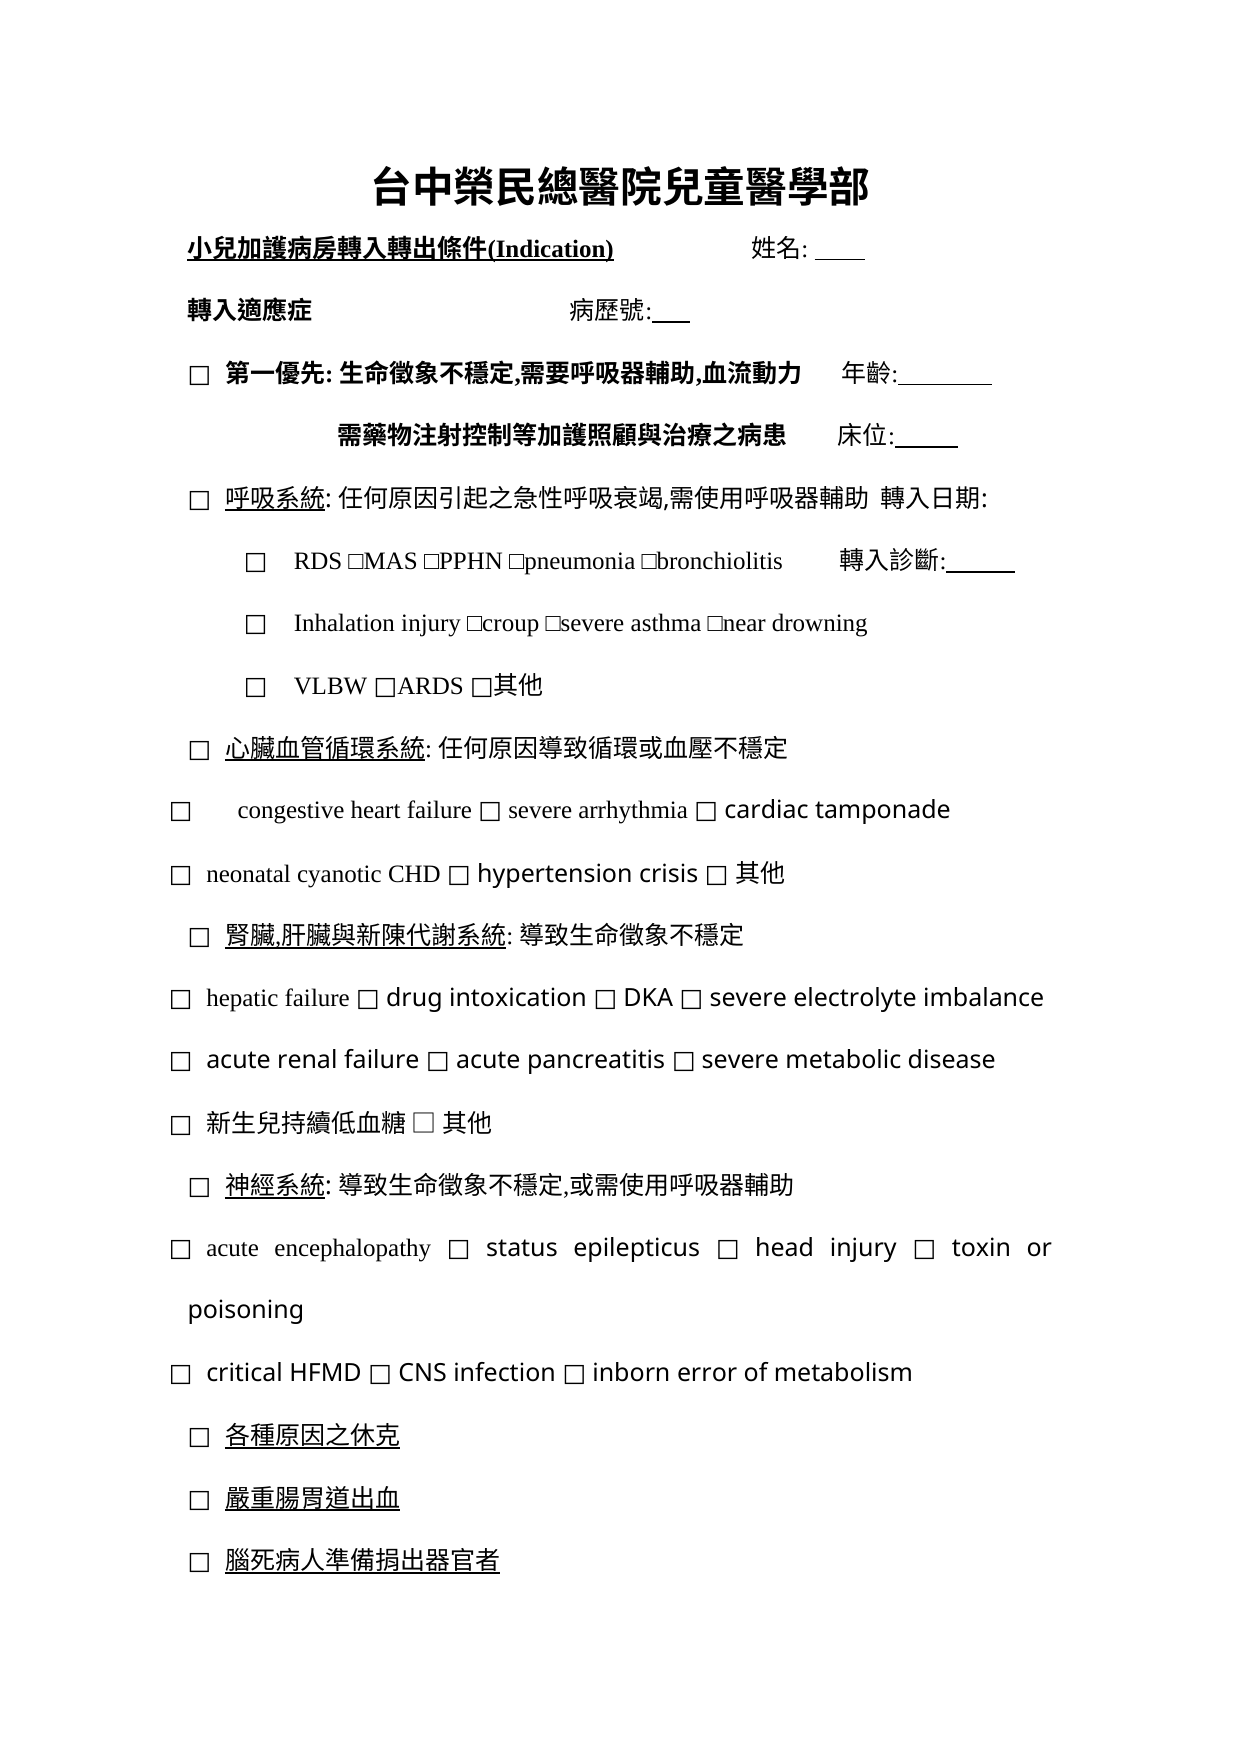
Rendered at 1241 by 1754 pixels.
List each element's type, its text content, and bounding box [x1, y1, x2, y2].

list 腦死病人準備捐出器官者 [187, 1517, 1053, 1580]
list 嚴重腸胃道出血 [187, 1455, 1053, 1517]
list congestive heart failure □ severe arrhythmia □ cardiac tamponade [168, 767, 1053, 830]
list 第一優先: 生命徵象不穩定,需要呼吸器輔助,血流動力 年齡: [187, 330, 1053, 392]
text 需藥物注射控制等加護照顧與治療之病患 床位: [187, 392, 1053, 455]
list 各種原因之休克 [187, 1392, 1053, 1455]
text 小兒加護病房轉入轉出條件(Indication) 姓名: [187, 205, 1053, 267]
list 心臟血管循環系統: 任何原因導致循環或血壓不穩定 [187, 705, 1053, 767]
list hepatic failure □ drug intoxication □ DKA □ severe electrolyte imbalance [168, 955, 1053, 1017]
list 神經系統: 導致生命徵象不穩定,或需使用呼吸器輔助 [187, 1142, 1053, 1205]
list critical HFMD □ CNS infection □ inborn error of metabolism [168, 1330, 1053, 1392]
list neonatal cyanotic CHD □ hypertension crisis □ 其他 [168, 830, 1053, 892]
list acute renal failure □ acute pancreatitis □ severe metabolic disease [168, 1017, 1053, 1080]
list VLBW □ARDS □其他 [243, 642, 1053, 705]
list acute encephalopathy □ status epilepticus □ head injury □ toxin or poisoning [168, 1205, 1053, 1330]
text 台中榮民總醫院兒童醫學部 [187, 142, 1053, 205]
list 腎臟,肝臟與新陳代謝系統: 導致生命徵象不穩定 [187, 892, 1053, 955]
list 新生兒持續低血糖 □ 其他 [168, 1080, 1053, 1142]
list 呼吸系統: 任何原因引起之急性呼吸衰竭,需使用呼吸器輔助 轉入日期: [187, 455, 1053, 517]
text 轉入適應症 病歷號: [187, 267, 1053, 330]
list RDS □MAS □PPHN □pneumonia □bronchiolitis 轉入診斷: [243, 517, 1053, 580]
list Inhalation injury □croup □severe asthma □near drowning [243, 580, 1053, 642]
